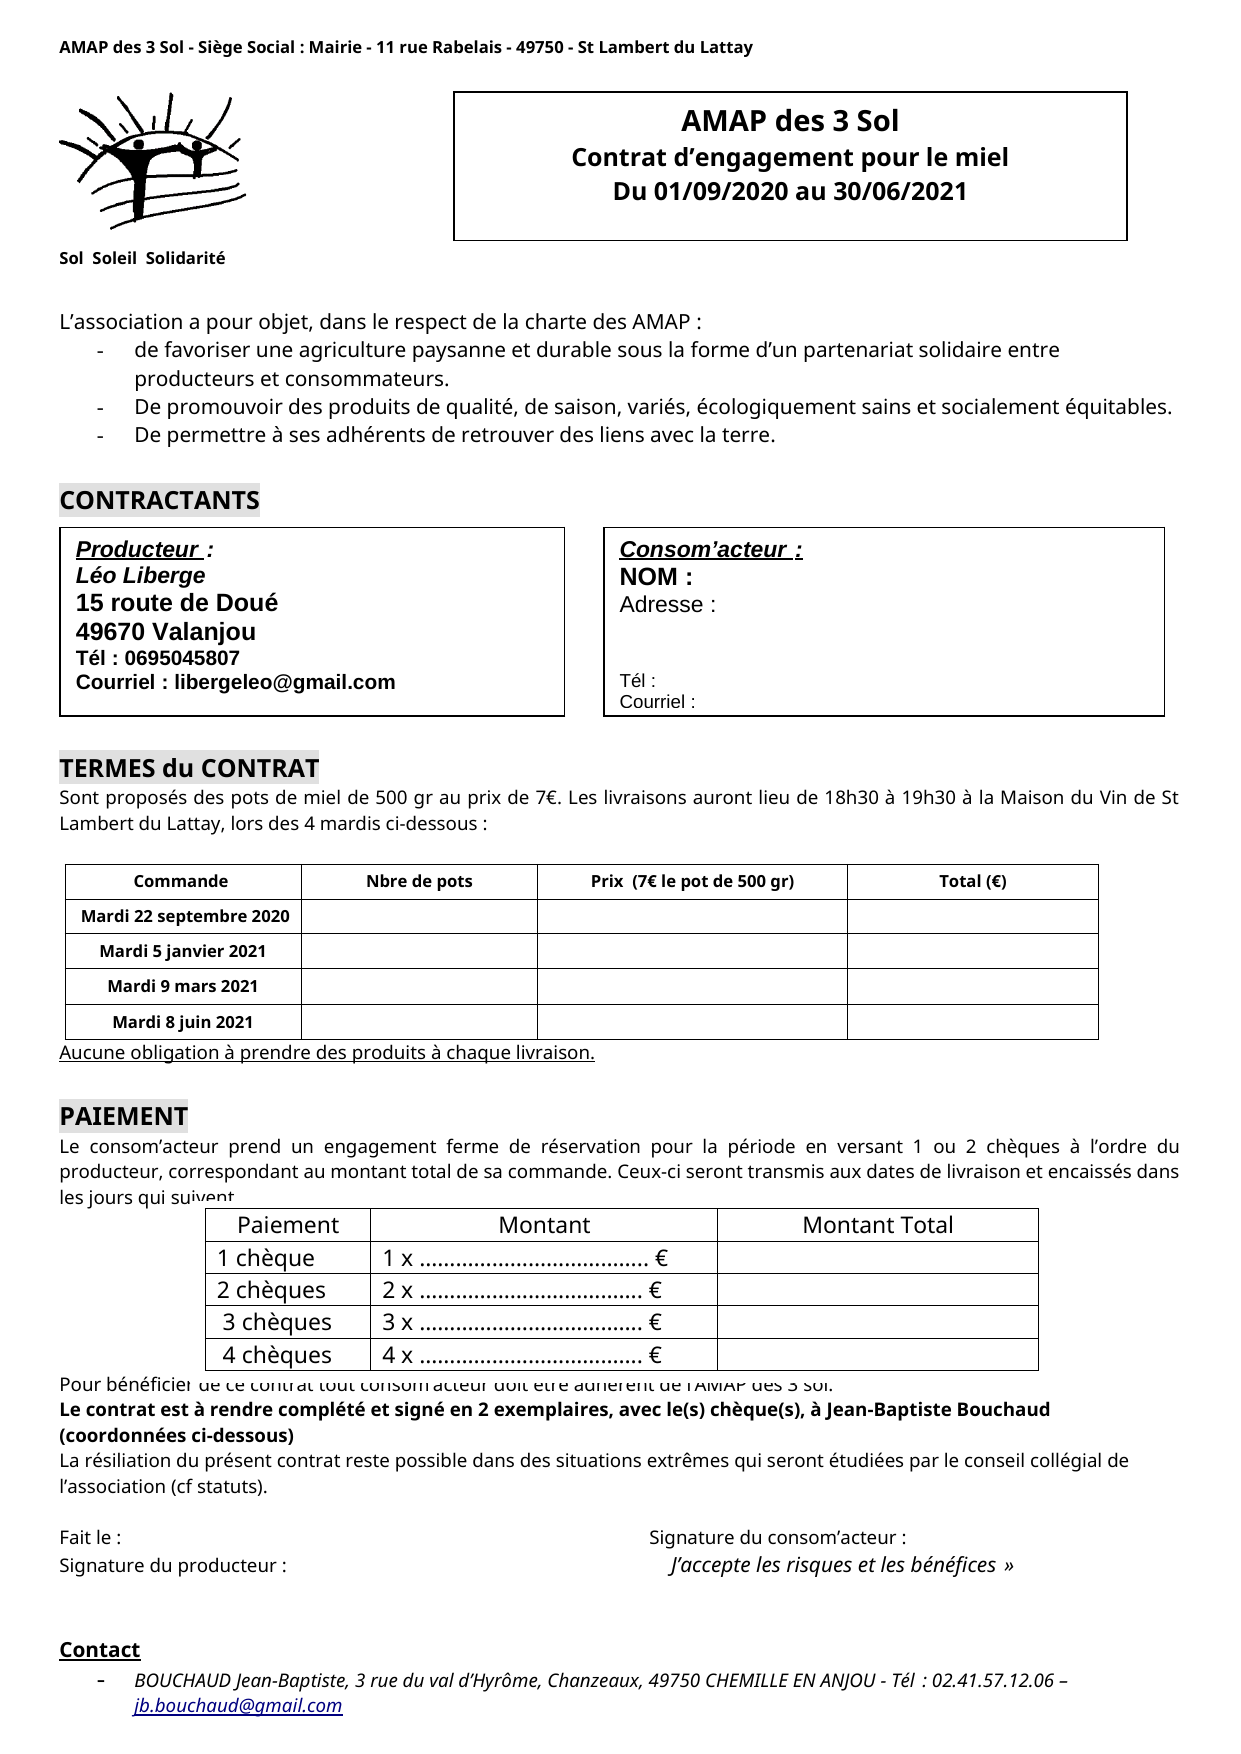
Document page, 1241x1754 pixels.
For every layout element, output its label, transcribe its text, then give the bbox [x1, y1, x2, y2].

table_cell 3 chèques [206, 1306, 370, 1337]
text Consom’acteur : [619, 536, 1149, 562]
table_cell [538, 1005, 847, 1039]
text Tél : [619, 670, 1149, 691]
text Pour bénéficier de ce contrat tout consom’acteur doit être adhérent de l’AMAP des 3 sol. [59, 1371, 1181, 1397]
text PAIEMENT [59, 1099, 1181, 1133]
text Courriel : libergeleo@gmail.com [76, 670, 549, 694]
text Aucune obligation à prendre des produits à chaque livraison. [59, 1039, 1181, 1065]
table_cell [848, 900, 1098, 933]
text 15 route de Doué [76, 588, 549, 617]
table_cell [848, 1005, 1098, 1039]
table_cell [718, 1339, 1038, 1370]
table_header Montant Total [718, 1209, 1038, 1241]
list De permettre à ses adhérents de retrouver des liens avec la terre. [97, 421, 1181, 449]
table_cell 4 x ………………………………. € [371, 1339, 717, 1370]
table_cell [538, 900, 847, 933]
table_cell [302, 1005, 537, 1039]
text TERMES du CONTRAT [59, 750, 1181, 784]
table_header Total (€) [848, 865, 1098, 898]
text Signature du producteur : J’accepte les risques et les bénéfices » [59, 1550, 1181, 1578]
text La résiliation du présent contrat reste possible dans des situations extrêmes qui seront étudiées par le conseil collégial de l’association (cf statuts). [59, 1448, 1181, 1499]
list de favoriser une agriculture paysanne et durable sous la forme d’un partenariat solidaire entre producteurs et consommateurs. [97, 335, 1181, 392]
table_cell [718, 1274, 1038, 1305]
table_cell 2 x ………………………………. € [371, 1274, 717, 1305]
table_cell 1 chèque [206, 1242, 370, 1273]
table_cell Mardi 9 mars 2021 [66, 969, 301, 1003]
table_cell [718, 1242, 1038, 1273]
table_cell Mardi 5 janvier 2021 [66, 934, 301, 968]
text Du 01/09/2020 au 30/06/2021 [469, 174, 1111, 208]
text Contact [59, 1635, 1181, 1664]
table_cell 1 x ……………………………….. € [371, 1242, 717, 1273]
text Contrat d’engagement pour le miel [469, 140, 1111, 174]
text Tél : 0695045807 [76, 646, 549, 670]
table_header Nbre de pots [302, 865, 537, 898]
text Le consom’acteur prend un engagement ferme de réservation pour la période en versant 1 ou 2 chèques à l’ordre du producteur, correspondant au montant total de sa commande. Ceux-ci seront transmis aux dates de livraison et encaissés dans les jours qui suivent. [59, 1133, 1181, 1383]
table_cell Mardi 8 juin 2021 [66, 1005, 301, 1039]
list BOUCHAUD Jean-Baptiste, 3 rue du val d’Hyrôme, Chanzeaux, 49750 CHEMILLE EN ANJOU - Tél : 02.41.57.12.06 – jb.bouchaud@gmail.com [97, 1664, 1181, 1718]
text Sont proposés des pots de miel de 500 gr au prix de 7€. Les livraisons auront lieu de 18h30 à 19h30 à la Maison du Vin de St Lambert du Lattay, lors des 4 mardis ci-dessous : [59, 784, 1181, 835]
text CONTRACTANTS [59, 483, 1181, 517]
table_header Paiement [206, 1209, 370, 1241]
text Sol Soleil Solidarité [59, 233, 1181, 273]
table_cell [538, 934, 847, 968]
text NOM : [619, 562, 1149, 591]
text Léo Liberge [76, 562, 549, 588]
text 49670 Valanjou [76, 617, 549, 646]
table_header Commande [66, 865, 301, 898]
table_cell [538, 969, 847, 1003]
table_cell [718, 1306, 1038, 1337]
table_header Prix (7€ le pot de 500 gr) [538, 865, 847, 898]
table_cell 4 chèques [206, 1339, 370, 1370]
text L’association a pour objet, dans le respect de la charte des AMAP : [59, 307, 1181, 335]
table_cell [302, 900, 537, 933]
text Adresse : [619, 591, 1149, 617]
table_cell 2 chèques [206, 1274, 370, 1305]
text Courriel : [619, 691, 1149, 708]
list De promouvoir des produits de qualité, de saison, variés, écologiquement sains et socialement équitables. [97, 392, 1181, 421]
text AMAP des 3 Sol [469, 100, 1111, 140]
table_cell [302, 969, 537, 1003]
table_cell [848, 969, 1098, 1003]
text Le contrat est à rendre complété et signé en 2 exemplaires, avec le(s) chèque(s), à Jean-Baptiste Bouchaud (coordonnées ci-dessous) [59, 1397, 1181, 1448]
table_cell 3 x ………………………………. € [371, 1306, 717, 1337]
text Producteur : [76, 536, 549, 562]
table_cell [848, 934, 1098, 968]
table_cell Mardi 22 septembre 2020 [66, 900, 301, 933]
text AMAP des 3 Sol - Siège Social : Mairie - 11 rue Rabelais - 49750 - St Lambert du Lattay [59, 35, 1181, 58]
text Fait le : Signature du consom’acteur : [59, 1524, 1181, 1550]
table_cell [302, 934, 537, 968]
table_header Montant [371, 1209, 717, 1241]
